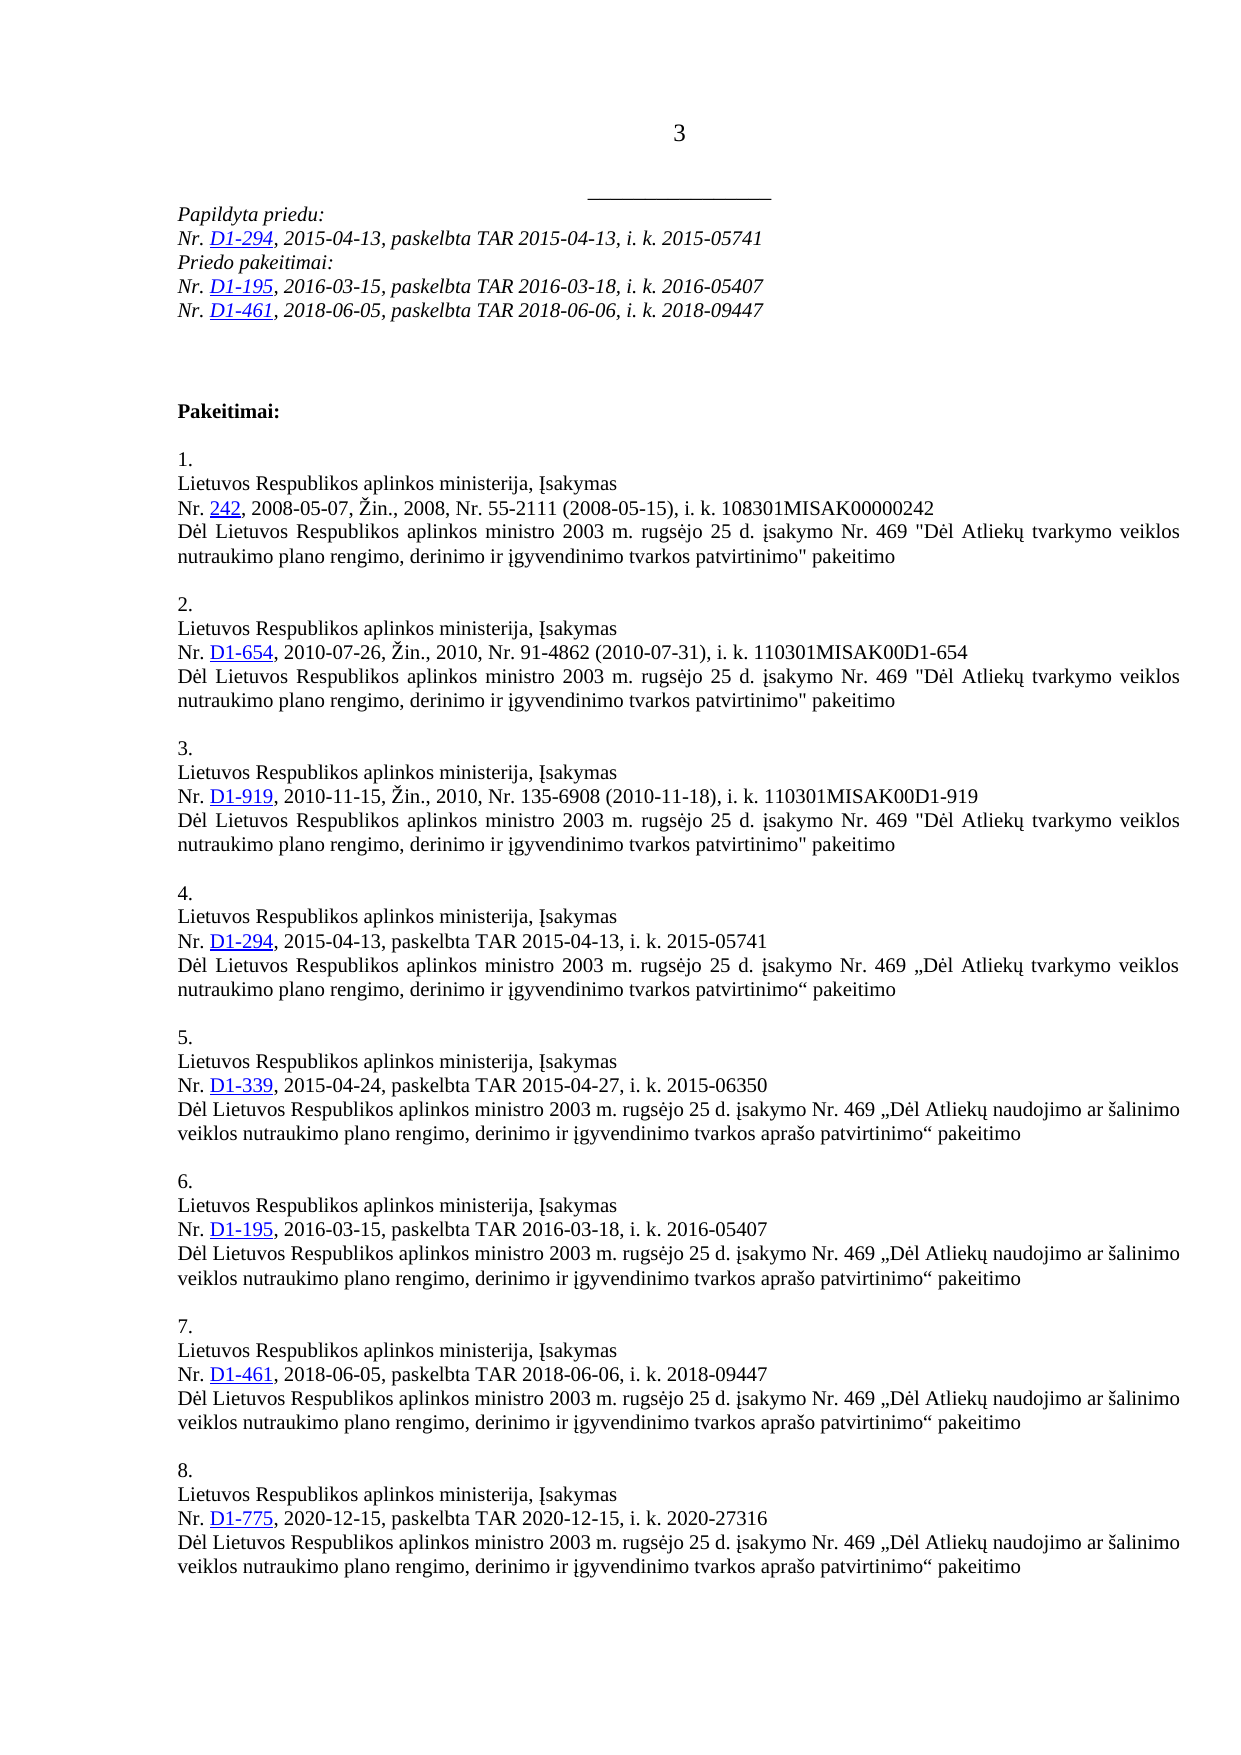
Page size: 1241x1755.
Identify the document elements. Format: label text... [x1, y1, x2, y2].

text Nr. D1-654, 2010-07-26, Žin., 2010, Nr. 91-4862 (2010-07-31), i. k. 110301MISAK00D1-654 [177, 640, 1181, 664]
text Lietuvos Respublikos aplinkos ministerija, Įsakymas [177, 760, 1181, 784]
text Dėl Lietuvos Respublikos aplinkos ministro 2003 m. rugsėjo 25 d. įsakymo Nr. 469 „Dėl Atliekų naudojimo ar šalinimo veiklos nutraukimo plano rengimo, derinimo ir įgyvendinimo tvarkos aprašo patvirtinimo“ pakeitimo [177, 1530, 1181, 1578]
text 8. [177, 1458, 1181, 1482]
text Dėl Lietuvos Respublikos aplinkos ministro 2003 m. rugsėjo 25 d. įsakymo Nr. 469 „Dėl Atliekų tvarkymo veiklos nutraukimo plano rengimo, derinimo ir įgyvendinimo tvarkos patvirtinimo“ pakeitimo [177, 953, 1181, 1001]
text Dėl Lietuvos Respublikos aplinkos ministro 2003 m. rugsėjo 25 d. įsakymo Nr. 469 „Dėl Atliekų naudojimo ar šalinimo veiklos nutraukimo plano rengimo, derinimo ir įgyvendinimo tvarkos aprašo patvirtinimo“ pakeitimo [177, 1386, 1181, 1434]
text 7. [177, 1313, 1181, 1338]
text 6. [177, 1169, 1181, 1193]
text Dėl Lietuvos Respublikos aplinkos ministro 2003 m. rugsėjo 25 d. įsakymo Nr. 469 "Dėl Atliekų tvarkymo veiklos nutraukimo plano rengimo, derinimo ir įgyvendinimo tvarkos patvirtinimo" pakeitimo [177, 808, 1181, 856]
text Nr. 242, 2008-05-07, Žin., 2008, Nr. 55-2111 (2008-05-15), i. k. 108301MISAK00000242 [177, 495, 1181, 519]
text Nr. D1-919, 2010-11-15, Žin., 2010, Nr. 135-6908 (2010-11-18), i. k. 110301MISAK00D1-919 [177, 784, 1181, 808]
text Dėl Lietuvos Respublikos aplinkos ministro 2003 m. rugsėjo 25 d. įsakymo Nr. 469 "Dėl Atliekų tvarkymo veiklos nutraukimo plano rengimo, derinimo ir įgyvendinimo tvarkos patvirtinimo" pakeitimo [177, 664, 1181, 712]
text Lietuvos Respublikos aplinkos ministerija, Įsakymas [177, 1482, 1181, 1506]
text Priedo pakeitimai: [177, 250, 1181, 274]
text Nr. D1-461, 2018-06-05, paskelbta TAR 2018-06-06, i. k. 2018-09447 [177, 1362, 1181, 1386]
text 2. [177, 592, 1181, 616]
text Pakeitimai: [177, 399, 1181, 423]
text Dėl Lietuvos Respublikos aplinkos ministro 2003 m. rugsėjo 25 d. įsakymo Nr. 469 "Dėl Atliekų tvarkymo veiklos nutraukimo plano rengimo, derinimo ir įgyvendinimo tvarkos patvirtinimo" pakeitimo [177, 519, 1181, 568]
text Nr. D1-195, 2016-03-15, paskelbta TAR 2016-03-18, i. k. 2016-05407 [177, 1217, 1181, 1241]
text Lietuvos Respublikos aplinkos ministerija, Įsakymas [177, 616, 1181, 640]
text Papildyta priedu: [177, 202, 1181, 226]
text 5. [177, 1025, 1181, 1049]
text Nr. D1-195, 2016-03-15, paskelbta TAR 2016-03-18, i. k. 2016-05407 [177, 274, 1181, 298]
text Nr. D1-339, 2015-04-24, paskelbta TAR 2015-04-27, i. k. 2015-06350 [177, 1073, 1181, 1097]
text Lietuvos Respublikos aplinkos ministerija, Įsakymas [177, 1049, 1181, 1073]
text Lietuvos Respublikos aplinkos ministerija, Įsakymas [177, 1193, 1181, 1217]
text ________________ [177, 176, 1181, 202]
text Nr. D1-775, 2020-12-15, paskelbta TAR 2020-12-15, i. k. 2020-27316 [177, 1506, 1181, 1530]
text 3. [177, 736, 1181, 760]
text Dėl Lietuvos Respublikos aplinkos ministro 2003 m. rugsėjo 25 d. įsakymo Nr. 469 „Dėl Atliekų naudojimo ar šalinimo veiklos nutraukimo plano rengimo, derinimo ir įgyvendinimo tvarkos aprašo patvirtinimo“ pakeitimo [177, 1097, 1181, 1145]
text Dėl Lietuvos Respublikos aplinkos ministro 2003 m. rugsėjo 25 d. įsakymo Nr. 469 „Dėl Atliekų naudojimo ar šalinimo veiklos nutraukimo plano rengimo, derinimo ir įgyvendinimo tvarkos aprašo patvirtinimo“ pakeitimo [177, 1241, 1181, 1289]
text Lietuvos Respublikos aplinkos ministerija, Įsakymas [177, 904, 1181, 928]
text Lietuvos Respublikos aplinkos ministerija, Įsakymas [177, 1338, 1181, 1362]
text 4. [177, 880, 1181, 904]
text Lietuvos Respublikos aplinkos ministerija, Įsakymas [177, 471, 1181, 495]
text Nr. D1-461, 2018-06-05, paskelbta TAR 2018-06-06, i. k. 2018-09447 [177, 298, 1181, 322]
text Nr. D1-294, 2015-04-13, paskelbta TAR 2015-04-13, i. k. 2015-05741 [177, 928, 1181, 953]
text 1. [177, 447, 1181, 471]
text Nr. D1-294, 2015-04-13, paskelbta TAR 2015-04-13, i. k. 2015-05741 [177, 226, 1181, 250]
